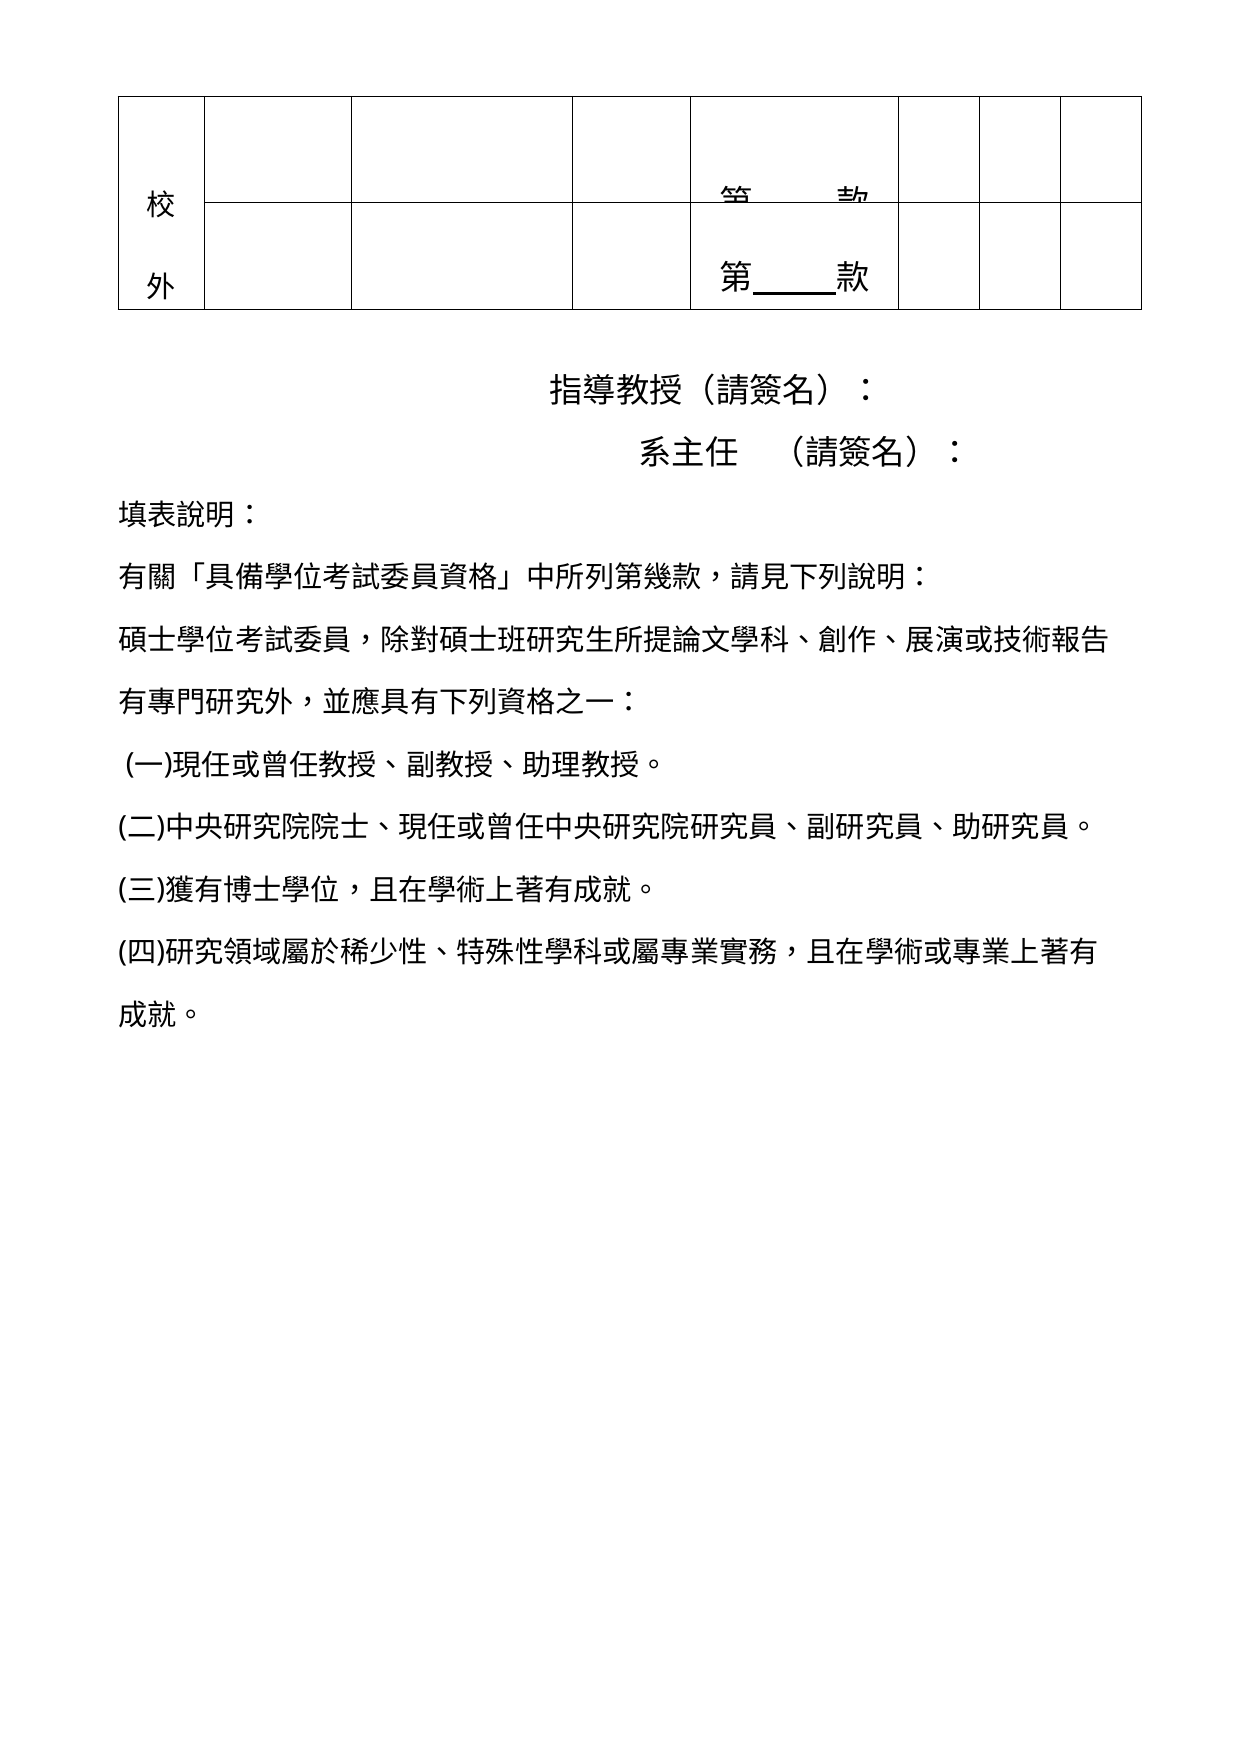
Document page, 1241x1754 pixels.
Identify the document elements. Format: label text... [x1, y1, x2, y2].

table_cell [1061, 203, 1141, 308]
table_cell [205, 203, 351, 308]
text (二)中央研究院院士、現任或曾任中央研究院研究員、副研究員、助研究員。 (三)獲有博士學位，且在學術上著有成就。 [118, 783, 1122, 908]
text 系主任 （請簽名）： [118, 408, 1122, 471]
table_cell [980, 97, 1060, 202]
text 填表說明： [118, 471, 1122, 533]
table_cell [352, 97, 572, 202]
text (一)現任或曾任教授、副教授、助理教授。 [118, 721, 1122, 783]
text 有關「具備學位考試委員資格」中所列第幾款，請見下列說明： [118, 533, 1122, 596]
text (四)研究領域屬於稀少性、特殊性學科或屬專業實務，且在學術或專業上著有成就。 [118, 908, 1122, 1033]
text 碩士學位考試委員，除對碩士班研究生所提論文學科、創作、展演或技術報告有專門研究外，並應具有下列資格之一： [118, 596, 1122, 721]
table_cell [352, 203, 572, 308]
table_cell [980, 203, 1060, 308]
table_cell [205, 97, 351, 202]
table_cell 校 外 [119, 97, 204, 308]
table_cell [573, 97, 690, 202]
table_cell [573, 203, 690, 308]
text 指導教授（請簽名）： [118, 346, 1122, 408]
table_cell 第 款 [691, 203, 898, 308]
table_cell [899, 97, 979, 202]
table_cell [899, 203, 979, 308]
table_cell 第 款 [691, 97, 898, 202]
table_cell [1061, 97, 1141, 202]
